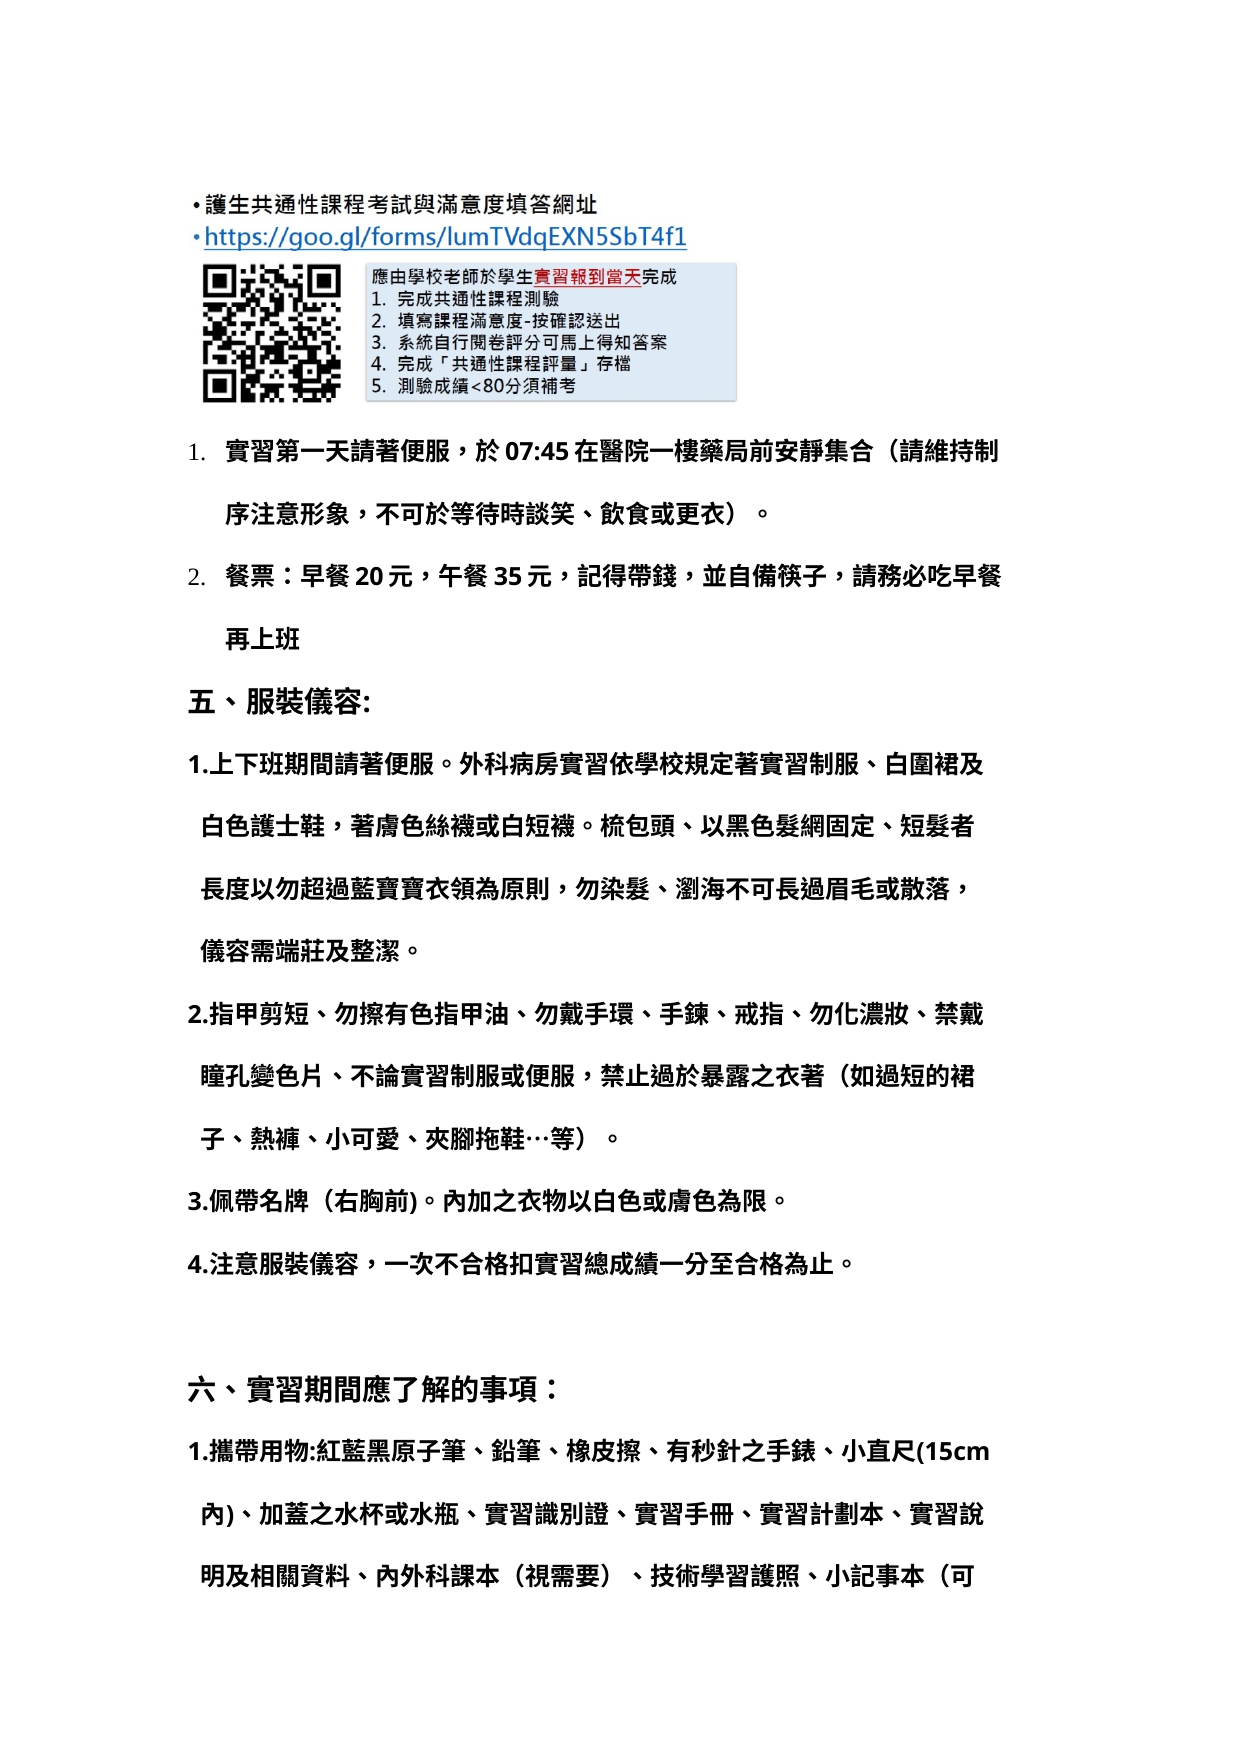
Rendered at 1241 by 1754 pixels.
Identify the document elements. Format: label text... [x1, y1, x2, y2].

list 實習第一天請著便服，於07:45在醫院一樓藥局前安靜集合（請維持制 [187, 408, 1053, 471]
text 4.注意服裝儀容，一次不合格扣實習總成績一分至合格為止。 [187, 1221, 1053, 1283]
text 儀容需端莊及整潔。 [187, 908, 1053, 971]
text 3.佩帶名牌（右胸前)。內加之衣物以白色或膚色為限。 [187, 1158, 1053, 1221]
text 子、熱褲、小可愛、夾腳拖鞋…等）。 [187, 1096, 1053, 1158]
text 序注意形象，不可於等待時談笑、飲食或更衣）。 [225, 471, 1053, 533]
text 五、服裝儀容: [187, 658, 1053, 721]
text 瞳孔變色片、不論實習制服或便服，禁止過於暴露之衣著（如過短的裙 [187, 1033, 1053, 1096]
list 餐票：早餐20元，午餐35元，記得帶錢，並自備筷子，請務必吃早餐 [187, 533, 1053, 596]
text 白色護士鞋，著膚色絲襪或白短襪。梳包頭、以黑色髮網固定、短髮者 [187, 783, 1053, 846]
text 再上班 [225, 596, 1053, 658]
text 1.攜帶用物:紅藍黑原子筆、鉛筆、橡皮擦、有秒針之手錶、小直尺(15cm [187, 1408, 1053, 1471]
text 內)、加蓋之水杯或水瓶、實習識別證、實習手冊、實習計劃本、實習說 [187, 1471, 1053, 1533]
text 長度以勿超過藍寶寶衣領為原則，勿染髮、瀏海不可長過眉毛或散落， [187, 846, 1053, 908]
picture [187, 182, 746, 405]
text 1.上下班期間請著便服。外科病房實習依學校規定著實習制服、白圍裙及 [187, 721, 1053, 783]
text 明及相關資料、內外科課本（視需要）、技術學習護照、小記事本（可 [187, 1533, 1053, 1596]
text 2.指甲剪短、勿擦有色指甲油、勿戴手環、手鍊、戒指、勿化濃妝、禁戴 [187, 971, 1053, 1033]
text 六、實習期間應了解的事項： [187, 1346, 1053, 1408]
